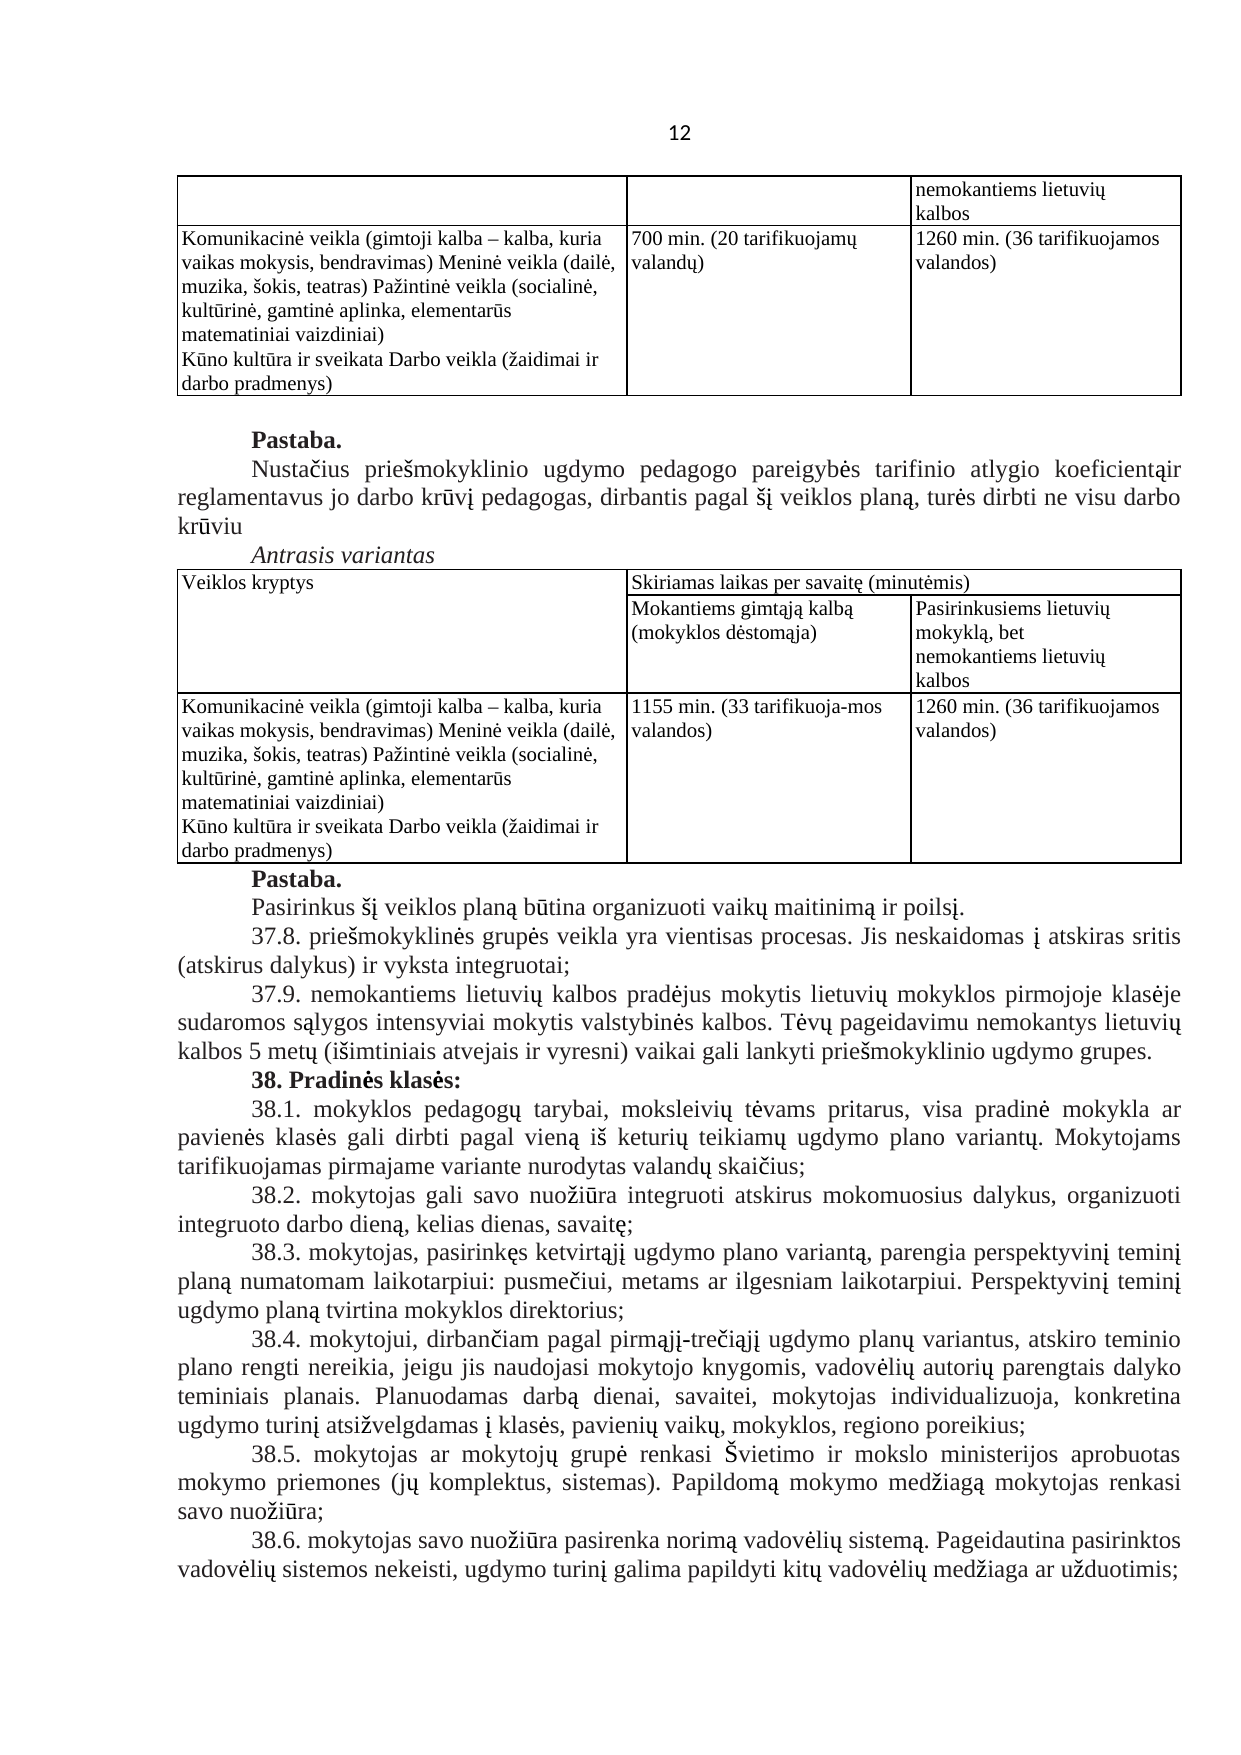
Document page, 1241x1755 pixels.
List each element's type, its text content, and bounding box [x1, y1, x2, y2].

table_cell [628, 177, 910, 224]
text Nustačius priešmokyklinio ugdymo pedagogo pareigybės tarifinio atlygio koeficientąir reglamentavus jo darbo krūvį pedagogas, dirbantis pagal šį veiklos planą, turės dirbti ne visu darbo krūviu [177, 454, 1181, 540]
text 37.9. nemokantiems lietuvių kalbos pradėjus mokytis lietuvių mokyklos pirmojoje klasėje sudaromos sąlygos intensyviai mokytis valstybinės kalbos. Tėvų pageidavimu nemokantys lietuvių kalbos 5 metų (išimtiniais atvejais ir vyresni) vaikai gali lankyti priešmokyklinio ugdymo grupes. [177, 979, 1181, 1065]
table_cell 1155 min. (33 tarifikuoja-mos valandos) [628, 694, 910, 862]
text 38. Pradinės klasės: [177, 1065, 1181, 1094]
text 38.1. mokyklos pedagogų tarybai, moksleivių tėvams pritarus, visa pradinė mokykla ar pavienės klasės gali dirbti pagal vieną iš keturių teikiamų ugdymo plano variantų. Mokytojams tarifikuojamas pirmajame variante nurodytas valandų skaičius; [177, 1094, 1181, 1180]
text 38.6. mokytojas savo nuožiūra pasirenka norimą vadovėlių sistemą. Pageidautina pasirinktos vadovėlių sistemos nekeisti, ugdymo turinį galima papildyti kitų vadovėlių medžiaga ar užduotimis; [177, 1525, 1181, 1582]
table_cell 1260 min. (36 tarifikuojamos valandos) [912, 694, 1180, 862]
text Antrasis variantas [177, 540, 1181, 569]
text 38.4. mokytojui, dirbančiam pagal pirmąjį-trečiąjį ugdymo planų variantus, atskiro teminio plano rengti nereikia, jeigu jis naudojasi mokytojo knygomis, vadovėlių autorių parengtais dalyko teminiais planais. Planuodamas darbą dienai, savaitei, mokytojas individualizuoja, konkretina ugdymo turinį atsižvelgdamas į klasės, pavienių vaikų, mokyklos, regiono poreikius; [177, 1324, 1181, 1439]
table_cell Mokantiems gimtąją kalbą (mokyklos dėstomąja) [628, 596, 910, 692]
table_header [178, 177, 626, 224]
table_cell 1260 min. (36 tarifikuojamos valandos) [912, 226, 1180, 394]
text Pastaba. [177, 425, 1181, 454]
table_header Veiklos kryptys [178, 570, 626, 692]
text 38.2. mokytojas gali savo nuožiūra integruoti atskirus mokomuosius dalykus, organizuoti integruoto darbo dieną, kelias dienas, savaitę; [177, 1180, 1181, 1237]
text 37.8. priešmokyklinės grupės veikla yra vientisas procesas. Jis neskaidomas į atskiras sritis (atskirus dalykus) ir vyksta integruotai; [177, 921, 1181, 979]
text 38.5. mokytojas ar mokytojų grupė renkasi Švietimo ir mokslo ministerijos aprobuotas mokymo priemones (jų komplektus, sistemas). Papildomą mokymo medžiagą mokytojas renkasi savo nuožiūra; [177, 1439, 1181, 1525]
text Pasirinkus šį veiklos planą būtina organizuoti vaikų maitinimą ir poilsį. [177, 892, 1181, 921]
text 38.3. mokytojas, pasirinkęs ketvirtąjį ugdymo plano variantą, parengia perspektyvinį teminį planą numatomam laikotarpiui: pusmečiui, metams ar ilgesniam laikotarpiui. Perspektyvinį teminį ugdymo planą tvirtina mokyklos direktorius; [177, 1237, 1181, 1324]
table_cell 700 min. (20 tarifikuojamų valandų) [628, 226, 910, 394]
text Pastaba. [177, 864, 1181, 892]
